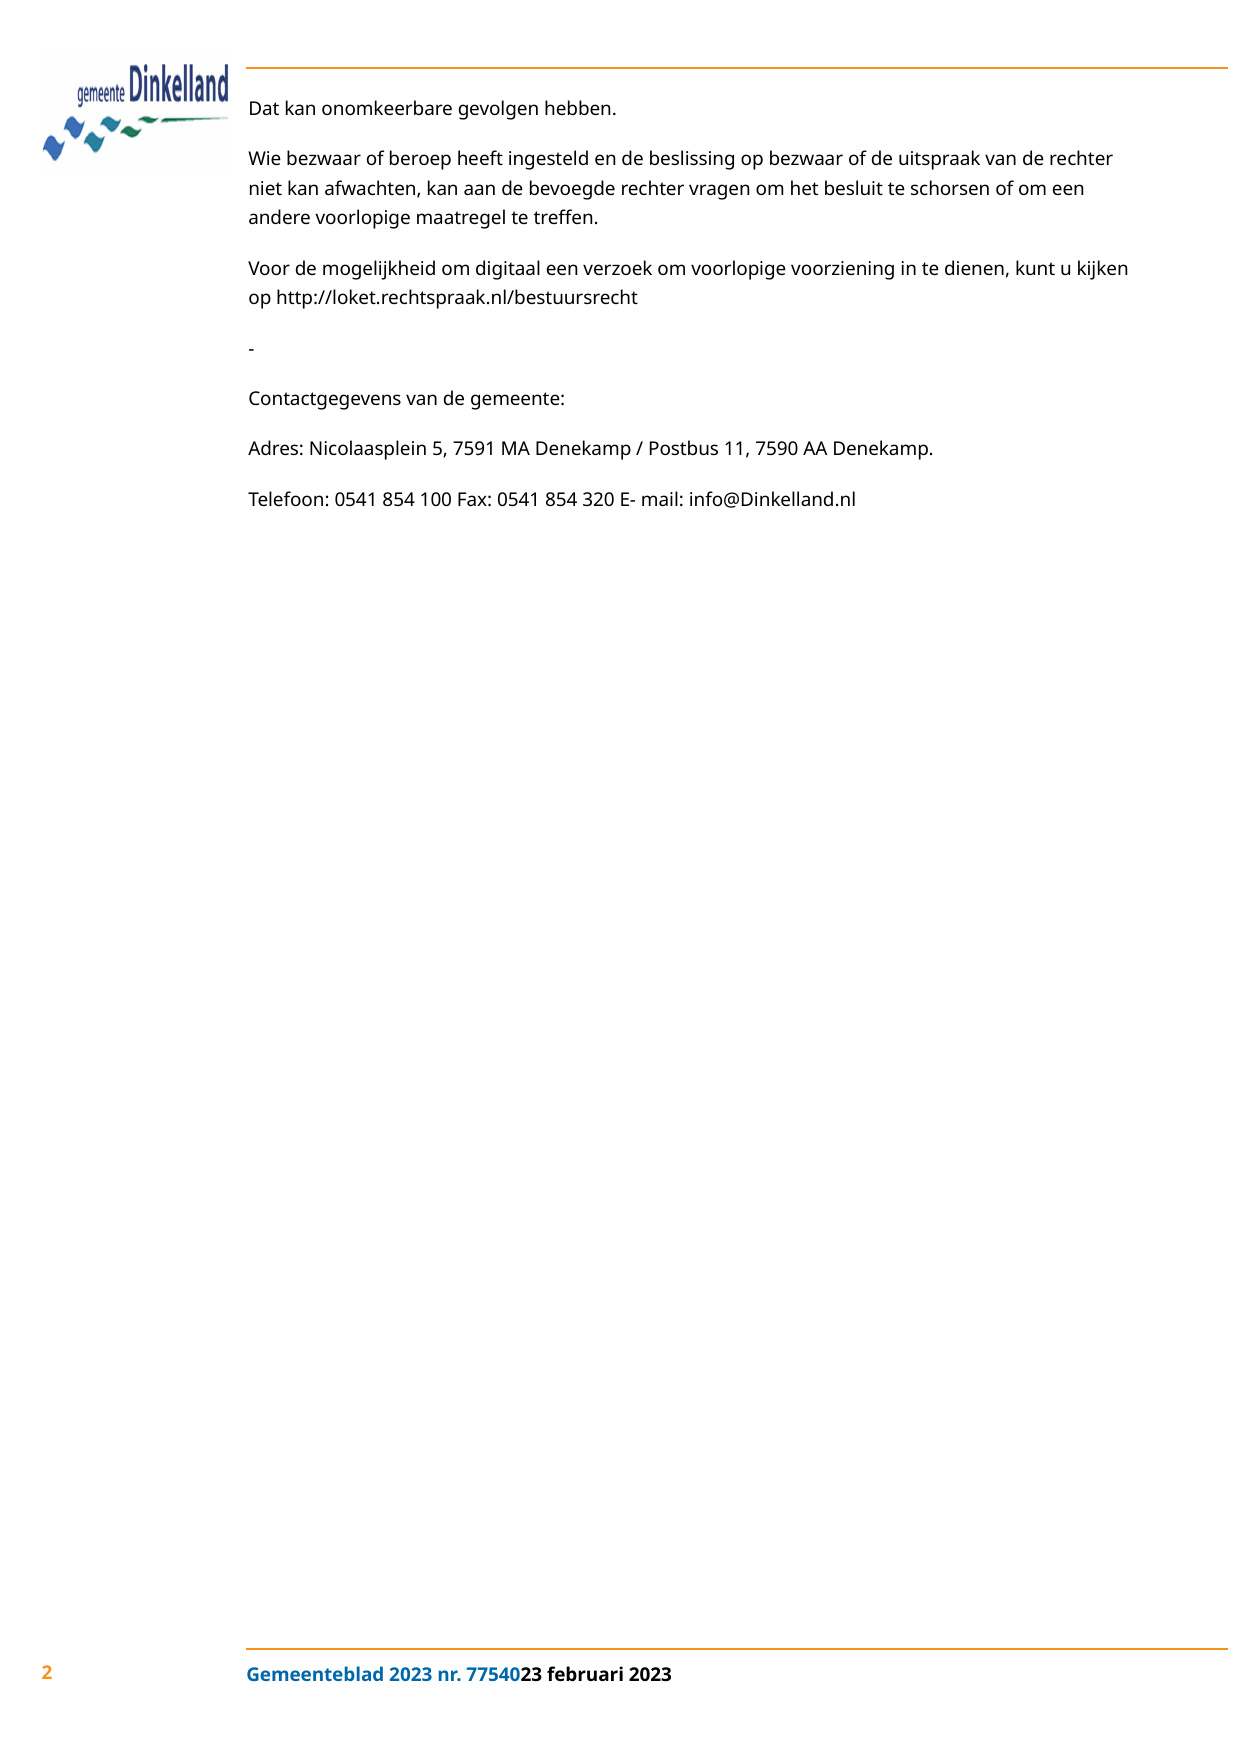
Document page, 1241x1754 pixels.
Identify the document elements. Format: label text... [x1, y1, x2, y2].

text Telefoon: 0541 854 100 Fax: 0541 854 320 E- mail: info@Dinkelland.nl [248, 486, 1152, 512]
text - [248, 335, 1152, 361]
text Adres: Nicolaasplein 5, 7591 MA Denekamp / Postbus 11, 7590 AA Denekamp. [248, 436, 1152, 461]
picture [41, 47, 231, 172]
text Voor de mogelijkheid om digitaal een verzoek om voorlopige voorziening in te dienen, kunt u kijken op http://loket.rechtspraak.nl/bestuursrecht [248, 255, 1152, 310]
text Dat kan onomkeerbare gevolgen hebben. [248, 95, 1152, 121]
text Contactgegevens van de gemeente: [248, 385, 1152, 411]
text Wie bezwaar of beroep heeft ingesteld en de beslissing op bezwaar of de uitspraak van de rechter niet kan afwachten, kan aan de bevoegde rechter vragen om het besluit te schorsen of om een andere voorlopige maatregel te treffen. [248, 145, 1152, 230]
